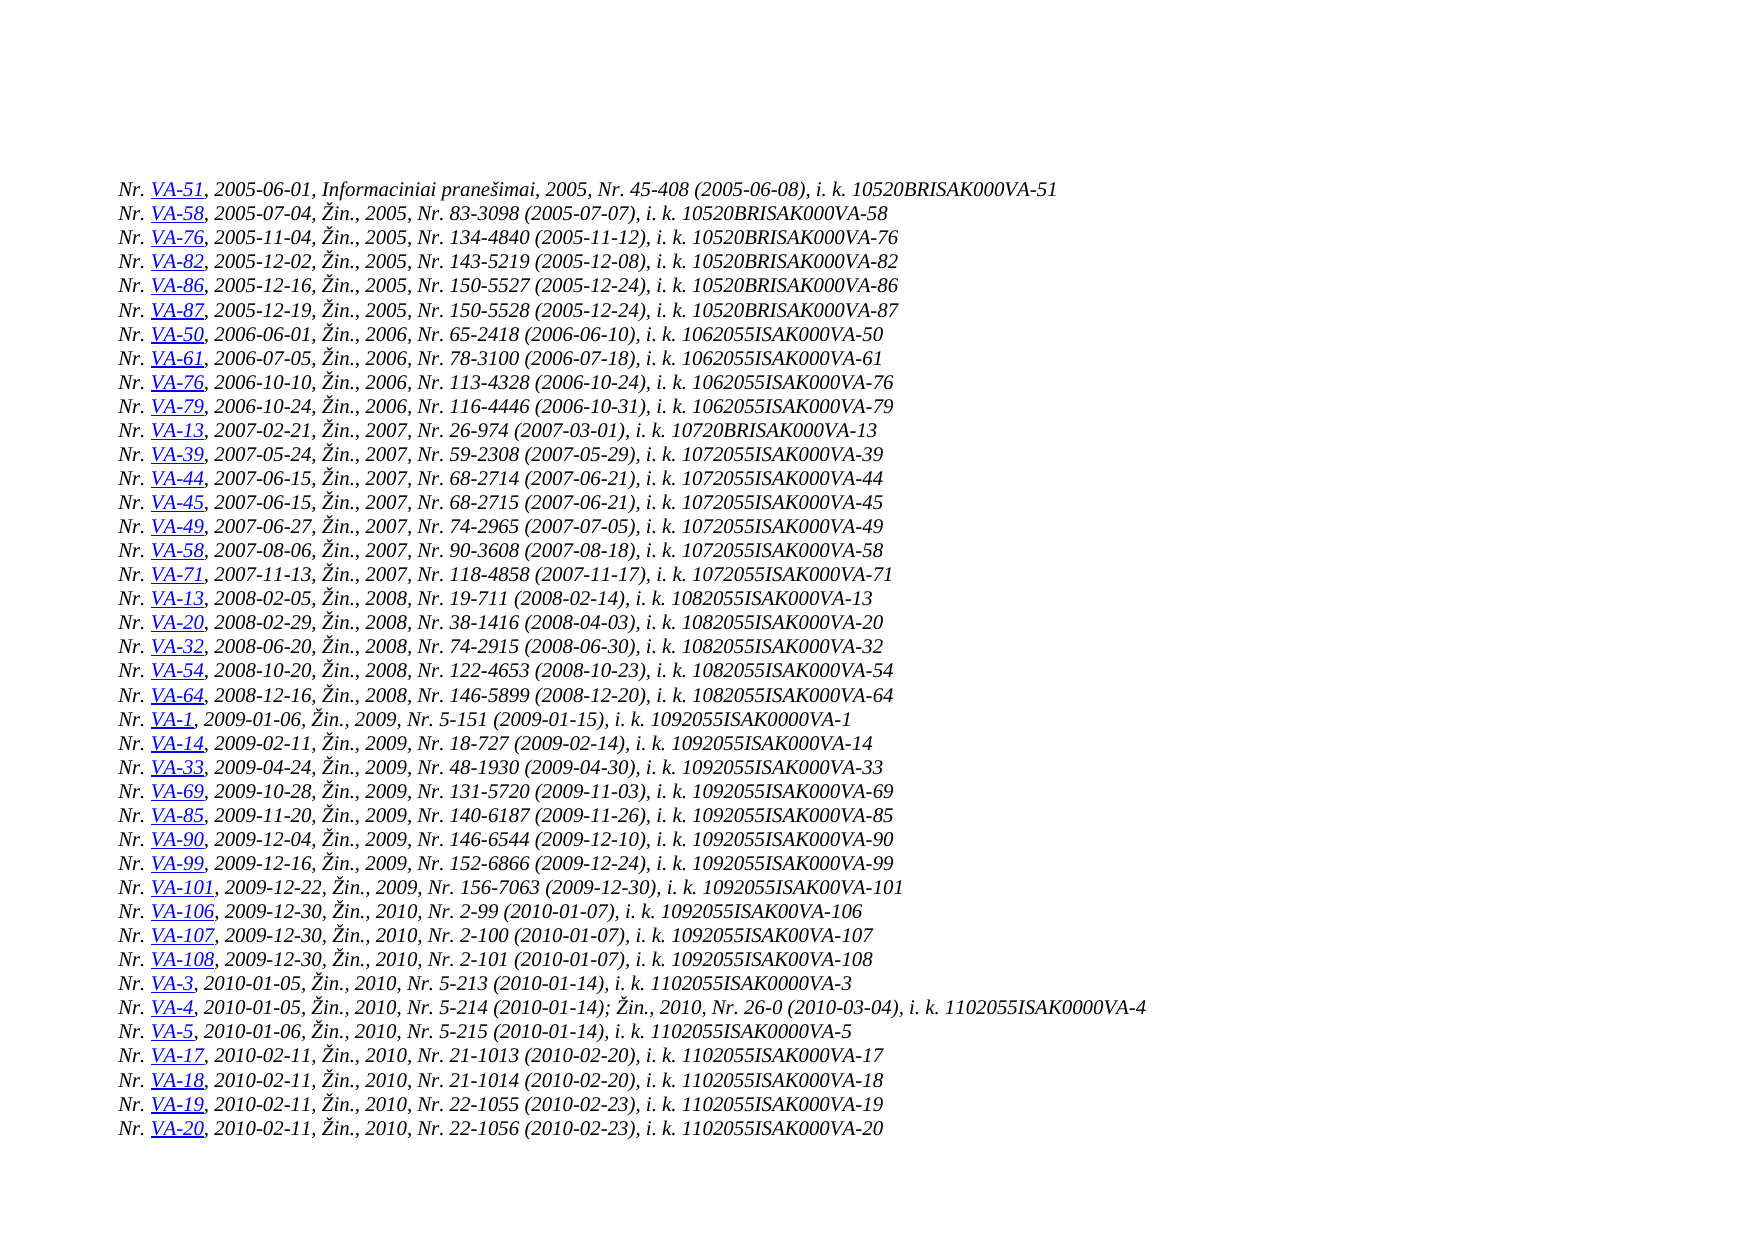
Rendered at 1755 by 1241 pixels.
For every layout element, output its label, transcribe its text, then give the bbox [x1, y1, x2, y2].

text Nr. VA-71, 2007-11-13, Žin., 2007, Nr. 118-4858 (2007-11-17), i. k. 1072055ISAK000VA-71 [118, 562, 1636, 586]
text Nr. VA-45, 2007-06-15, Žin., 2007, Nr. 68-2715 (2007-06-21), i. k. 1072055ISAK000VA-45 [118, 490, 1636, 514]
text Nr. VA-61, 2006-07-05, Žin., 2006, Nr. 78-3100 (2006-07-18), i. k. 1062055ISAK000VA-61 [118, 346, 1636, 370]
text Nr. VA-50, 2006-06-01, Žin., 2006, Nr. 65-2418 (2006-06-10), i. k. 1062055ISAK000VA-50 [118, 322, 1636, 346]
text Nr. VA-4, 2010-01-05, Žin., 2010, Nr. 5-214 (2010-01-14); Žin., 2010, Nr. 26-0 (2010-03-04), i. k. 1102055ISAK0000VA-4 [118, 995, 1636, 1019]
text Nr. VA-58, 2007-08-06, Žin., 2007, Nr. 90-3608 (2007-08-18), i. k. 1072055ISAK000VA-58 [118, 538, 1636, 562]
text Nr. VA-49, 2007-06-27, Žin., 2007, Nr. 74-2965 (2007-07-05), i. k. 1072055ISAK000VA-49 [118, 514, 1636, 538]
text Nr. VA-5, 2010-01-06, Žin., 2010, Nr. 5-215 (2010-01-14), i. k. 1102055ISAK0000VA-5 [118, 1019, 1636, 1043]
text Nr. VA-3, 2010-01-05, Žin., 2010, Nr. 5-213 (2010-01-14), i. k. 1102055ISAK0000VA-3 [118, 971, 1636, 995]
text Nr. VA-33, 2009-04-24, Žin., 2009, Nr. 48-1930 (2009-04-30), i. k. 1092055ISAK000VA-33 [118, 755, 1636, 779]
text Nr. VA-44, 2007-06-15, Žin., 2007, Nr. 68-2714 (2007-06-21), i. k. 1072055ISAK000VA-44 [118, 466, 1636, 490]
text Nr. VA-13, 2007-02-21, Žin., 2007, Nr. 26-974 (2007-03-01), i. k. 10720BRISAK000VA-13 [118, 418, 1636, 442]
text Nr. VA-58, 2005-07-04, Žin., 2005, Nr. 83-3098 (2005-07-07), i. k. 10520BRISAK000VA-58 [118, 201, 1636, 225]
text Nr. VA-86, 2005-12-16, Žin., 2005, Nr. 150-5527 (2005-12-24), i. k. 10520BRISAK000VA-86 [118, 273, 1636, 297]
text Nr. VA-90, 2009-12-04, Žin., 2009, Nr. 146-6544 (2009-12-10), i. k. 1092055ISAK000VA-90 [118, 827, 1636, 851]
text Nr. VA-32, 2008-06-20, Žin., 2008, Nr. 74-2915 (2008-06-30), i. k. 1082055ISAK000VA-32 [118, 634, 1636, 658]
text Nr. VA-14, 2009-02-11, Žin., 2009, Nr. 18-727 (2009-02-14), i. k. 1092055ISAK000VA-14 [118, 731, 1636, 755]
text Nr. VA-39, 2007-05-24, Žin., 2007, Nr. 59-2308 (2007-05-29), i. k. 1072055ISAK000VA-39 [118, 442, 1636, 466]
text Nr. VA-82, 2005-12-02, Žin., 2005, Nr. 143-5219 (2005-12-08), i. k. 10520BRISAK000VA-82 [118, 249, 1636, 273]
text Nr. VA-20, 2008-02-29, Žin., 2008, Nr. 38-1416 (2008-04-03), i. k. 1082055ISAK000VA-20 [118, 610, 1636, 634]
text Nr. VA-106, 2009-12-30, Žin., 2010, Nr. 2-99 (2010-01-07), i. k. 1092055ISAK00VA-106 [118, 899, 1636, 923]
text Nr. VA-101, 2009-12-22, Žin., 2009, Nr. 156-7063 (2009-12-30), i. k. 1092055ISAK00VA-101 [118, 875, 1636, 899]
text Nr. VA-19, 2010-02-11, Žin., 2010, Nr. 22-1055 (2010-02-23), i. k. 1102055ISAK000VA-19 [118, 1092, 1636, 1116]
text Nr. VA-17, 2010-02-11, Žin., 2010, Nr. 21-1013 (2010-02-20), i. k. 1102055ISAK000VA-17 [118, 1043, 1636, 1067]
text Nr. VA-99, 2009-12-16, Žin., 2009, Nr. 152-6866 (2009-12-24), i. k. 1092055ISAK000VA-99 [118, 851, 1636, 875]
text Nr. VA-13, 2008-02-05, Žin., 2008, Nr. 19-711 (2008-02-14), i. k. 1082055ISAK000VA-13 [118, 586, 1636, 610]
text Nr. VA-1, 2009-01-06, Žin., 2009, Nr. 5-151 (2009-01-15), i. k. 1092055ISAK0000VA-1 [118, 707, 1636, 731]
text Nr. VA-18, 2010-02-11, Žin., 2010, Nr. 21-1014 (2010-02-20), i. k. 1102055ISAK000VA-18 [118, 1067, 1636, 1092]
text Nr. VA-79, 2006-10-24, Žin., 2006, Nr. 116-4446 (2006-10-31), i. k. 1062055ISAK000VA-79 [118, 394, 1636, 418]
text Nr. VA-107, 2009-12-30, Žin., 2010, Nr. 2-100 (2010-01-07), i. k. 1092055ISAK00VA-107 [118, 923, 1636, 947]
text Nr. VA-87, 2005-12-19, Žin., 2005, Nr. 150-5528 (2005-12-24), i. k. 10520BRISAK000VA-87 [118, 297, 1636, 322]
text Nr. VA-69, 2009-10-28, Žin., 2009, Nr. 131-5720 (2009-11-03), i. k. 1092055ISAK000VA-69 [118, 779, 1636, 803]
text Nr. VA-108, 2009-12-30, Žin., 2010, Nr. 2-101 (2010-01-07), i. k. 1092055ISAK00VA-108 [118, 947, 1636, 971]
text Nr. VA-85, 2009-11-20, Žin., 2009, Nr. 140-6187 (2009-11-26), i. k. 1092055ISAK000VA-85 [118, 803, 1636, 827]
text Nr. VA-20, 2010-02-11, Žin., 2010, Nr. 22-1056 (2010-02-23), i. k. 1102055ISAK000VA-20 [118, 1116, 1636, 1140]
text Nr. VA-76, 2006-10-10, Žin., 2006, Nr. 113-4328 (2006-10-24), i. k. 1062055ISAK000VA-76 [118, 370, 1636, 394]
text Nr. VA-76, 2005-11-04, Žin., 2005, Nr. 134-4840 (2005-11-12), i. k. 10520BRISAK000VA-76 [118, 225, 1636, 249]
text Nr. VA-54, 2008-10-20, Žin., 2008, Nr. 122-4653 (2008-10-23), i. k. 1082055ISAK000VA-54 [118, 658, 1636, 682]
text Nr. VA-51, 2005-06-01, Informaciniai pranešimai, 2005, Nr. 45-408 (2005-06-08), i. k. 10520BRISAK000VA-51 [118, 177, 1636, 201]
text Nr. VA-64, 2008-12-16, Žin., 2008, Nr. 146-5899 (2008-12-20), i. k. 1082055ISAK000VA-64 [118, 682, 1636, 707]
